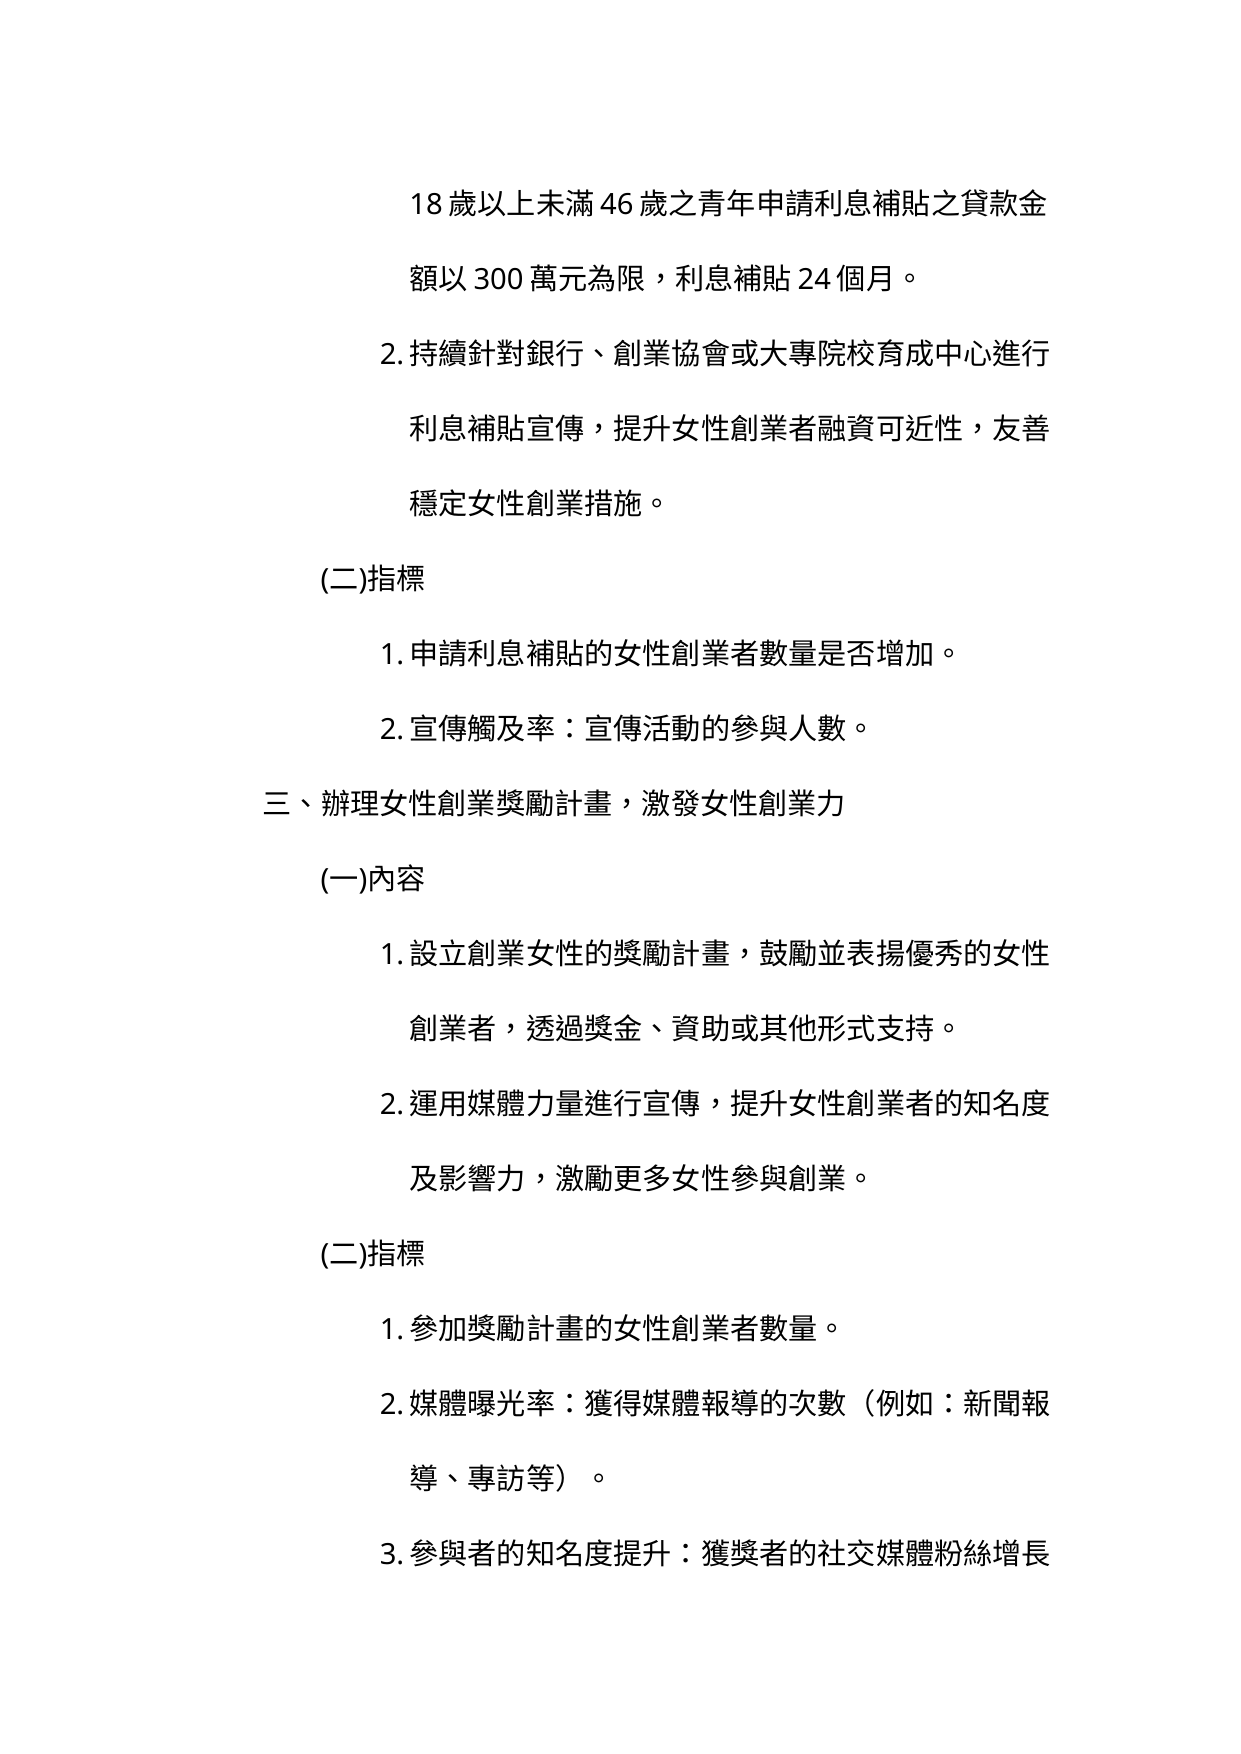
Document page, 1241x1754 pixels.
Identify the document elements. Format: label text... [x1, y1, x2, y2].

list 三、辦理女性創業獎勵計畫，激發女性創業力 [262, 764, 1053, 839]
list 媒體曝光率：獲得媒體報導的次數（例如：新聞報導、專訪等）。 [379, 1364, 1053, 1514]
list 持續針對銀行、創業協會或大專院校育成中心進行利息補貼宣傳，提升女性創業者融資可近性，友善穩定女性創業措施。 [379, 314, 1053, 539]
list (二)指標 [320, 539, 1053, 614]
list 申請利息補貼的女性創業者數量是否增加。 [379, 614, 1053, 689]
list (一)內容 [320, 839, 1053, 914]
list 18歲以上未滿46歲之青年申請利息補貼之貸款金額以300萬元為限，利息補貼24個月。 [379, 164, 1053, 314]
list 運用媒體力量進行宣傳，提升女性創業者的知名度及影響力，激勵更多女性參與創業。 [379, 1064, 1053, 1214]
list 參與者的知名度提升：獲獎者的社交媒體粉絲增長數量。 [379, 1514, 1053, 1589]
list (二)指標 [320, 1214, 1053, 1289]
list 設立創業女性的獎勵計畫，鼓勵並表揚優秀的女性創業者，透過獎金、資助或其他形式支持。 [379, 914, 1053, 1064]
list 宣傳觸及率：宣傳活動的參與人數。 [379, 689, 1053, 764]
list 參加獎勵計畫的女性創業者數量。 [379, 1289, 1053, 1364]
